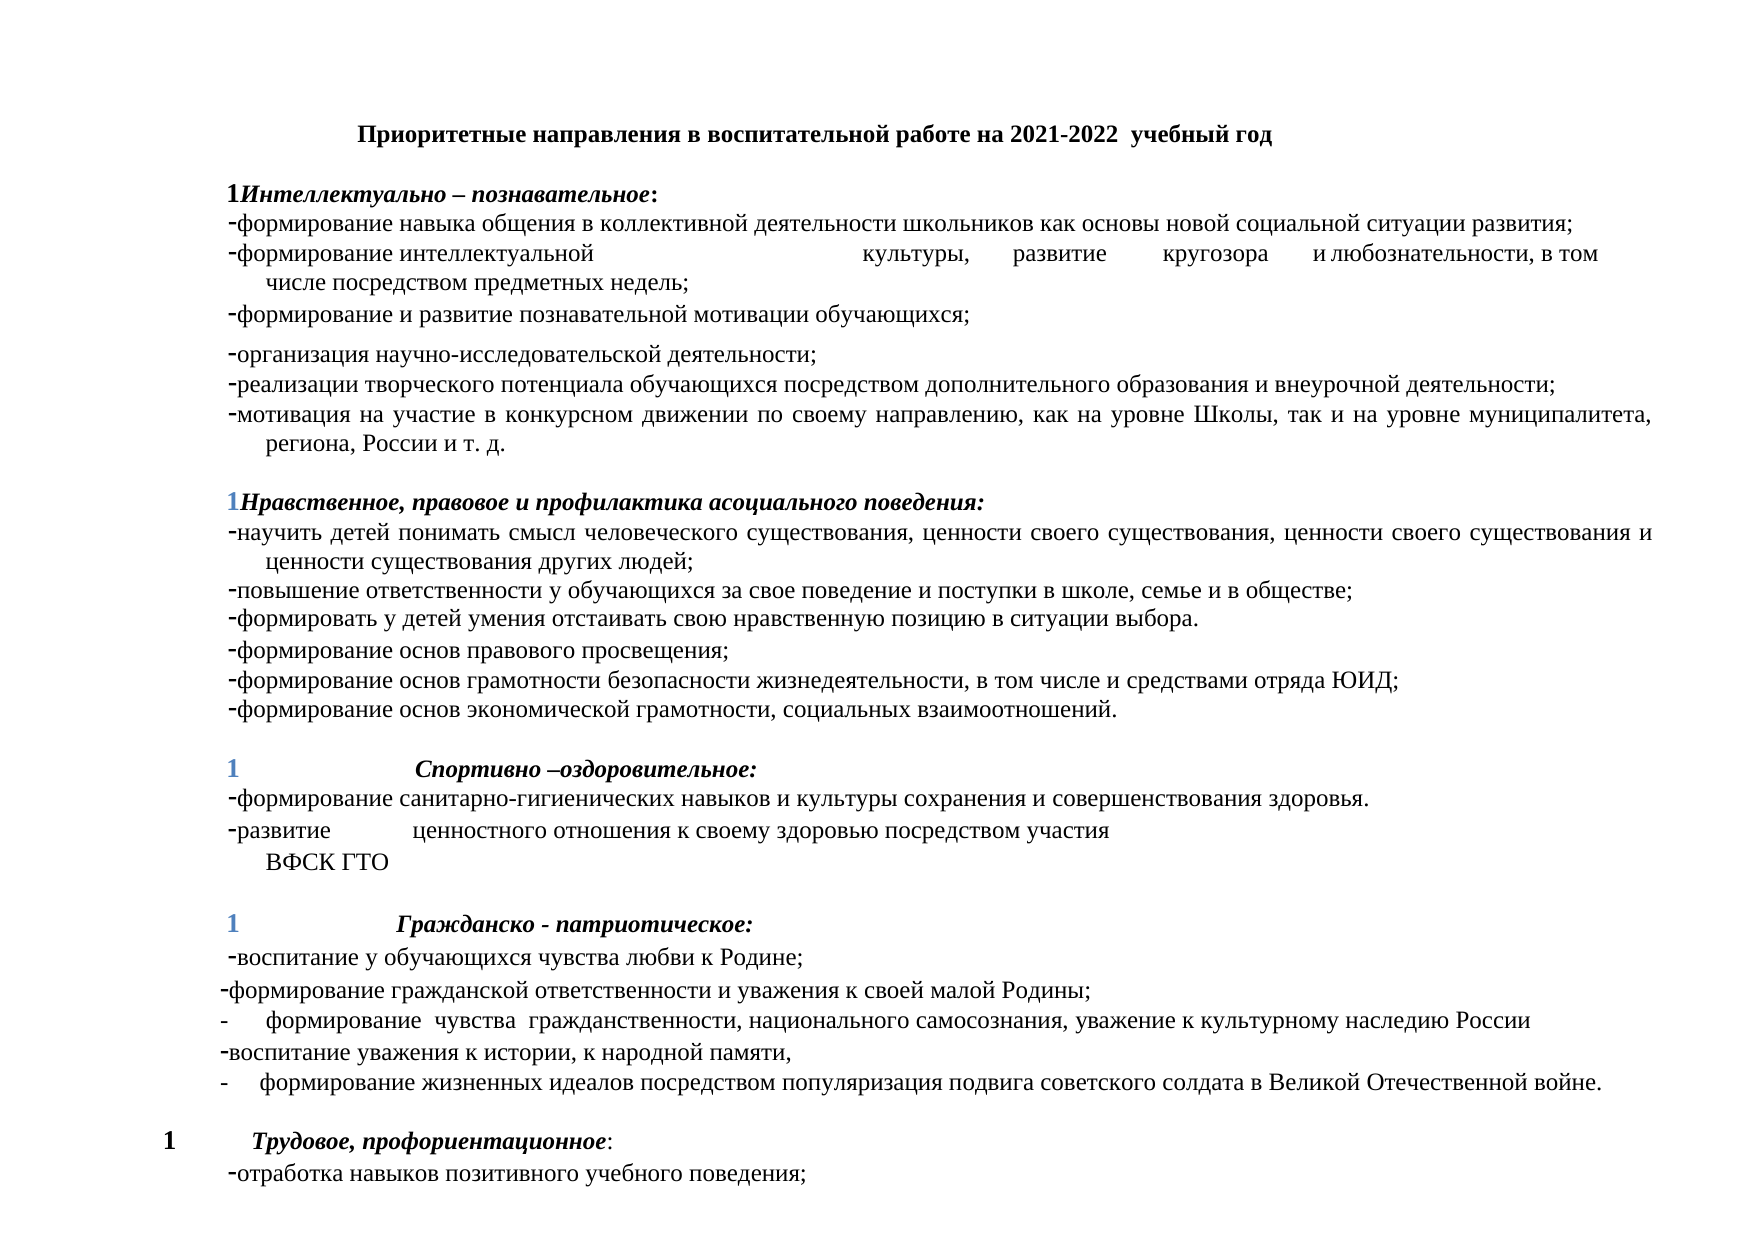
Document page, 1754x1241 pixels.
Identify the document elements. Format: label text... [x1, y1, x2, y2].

list воспитание уважения к истории, к народной памяти, [220, 1033, 1683, 1067]
list Нравственное, правовое и профилактика асоциального поведения: [226, 486, 1683, 517]
list формирование санитарно-гигиенических навыков и культуры сохранения и совершенствования здоровья. [228, 784, 1654, 812]
list воспитание у обучающихся чувства любви к Родине; [228, 939, 1683, 972]
list Спортивно –оздоровительное: [226, 753, 1683, 784]
list формирование навыка общения в коллективной деятельности школьников как основы новой социальной ситуации развития; [228, 208, 1653, 238]
list отработка навыков позитивного учебного поведения; [228, 1155, 1683, 1188]
list формирование интеллектуальной культуры, развитие кругозора и любознательности, в том числе посредством предметных недель; [228, 238, 1630, 296]
list развитие ценностного отношения к своему здоровью посредством участия [228, 812, 1683, 845]
list формирование основ грамотности безопасности жизнедеятельности, в том числе и средствами отряда ЮИД; [228, 665, 1653, 694]
list формировать у детей умения отстаивать свою нравственную позицию в ситуации выбора. [228, 604, 1654, 632]
list Интеллектуально – познавательное: [226, 177, 1659, 208]
list формирование основ экономической грамотности, социальных взаимоотношений. [228, 694, 1654, 724]
text - формирование чувства гражданственности, национального самосознания, уважение к культурному наследию России [220, 1005, 1654, 1033]
list реализации творческого потенциала обучающихся посредством дополнительного образования и внеурочной деятельности; [228, 369, 1660, 399]
list повышение ответственности у обучающихся за свое поведение и поступки в школе, семье и в обществе; [228, 575, 1653, 604]
text - формирование жизненных идеалов посредством популяризация подвига советского солдата в Великой Отечественной войне. [220, 1067, 1654, 1095]
list формирование гражданской ответственности и уважения к своей малой Родины; [220, 972, 1683, 1005]
list Гражданско - патриотическое: [226, 908, 1683, 939]
list организация научно-исследовательской деятельности; [228, 336, 1683, 369]
subtitle Приоритетные направления в воспитательной работе на 2021-2022 учебный год [357, 119, 1499, 148]
list формирование и развитие познавательной мотивации обучающихся; [228, 296, 1683, 329]
text ВФСК ГТО [265, 845, 1683, 876]
list мотивация на участие в конкурсном движении по своему направлению, как на уровне Школы, так и на уровне муниципалитета, региона, России и т. д. [228, 399, 1653, 457]
list формирование основ правового просвещения; [228, 632, 1683, 665]
list Трудовое, профориентационное: [118, 1124, 1660, 1155]
list научить детей понимать смысл человеческого существования, ценности своего существования, ценности своего существования и ценности существования других людей; [228, 517, 1654, 575]
